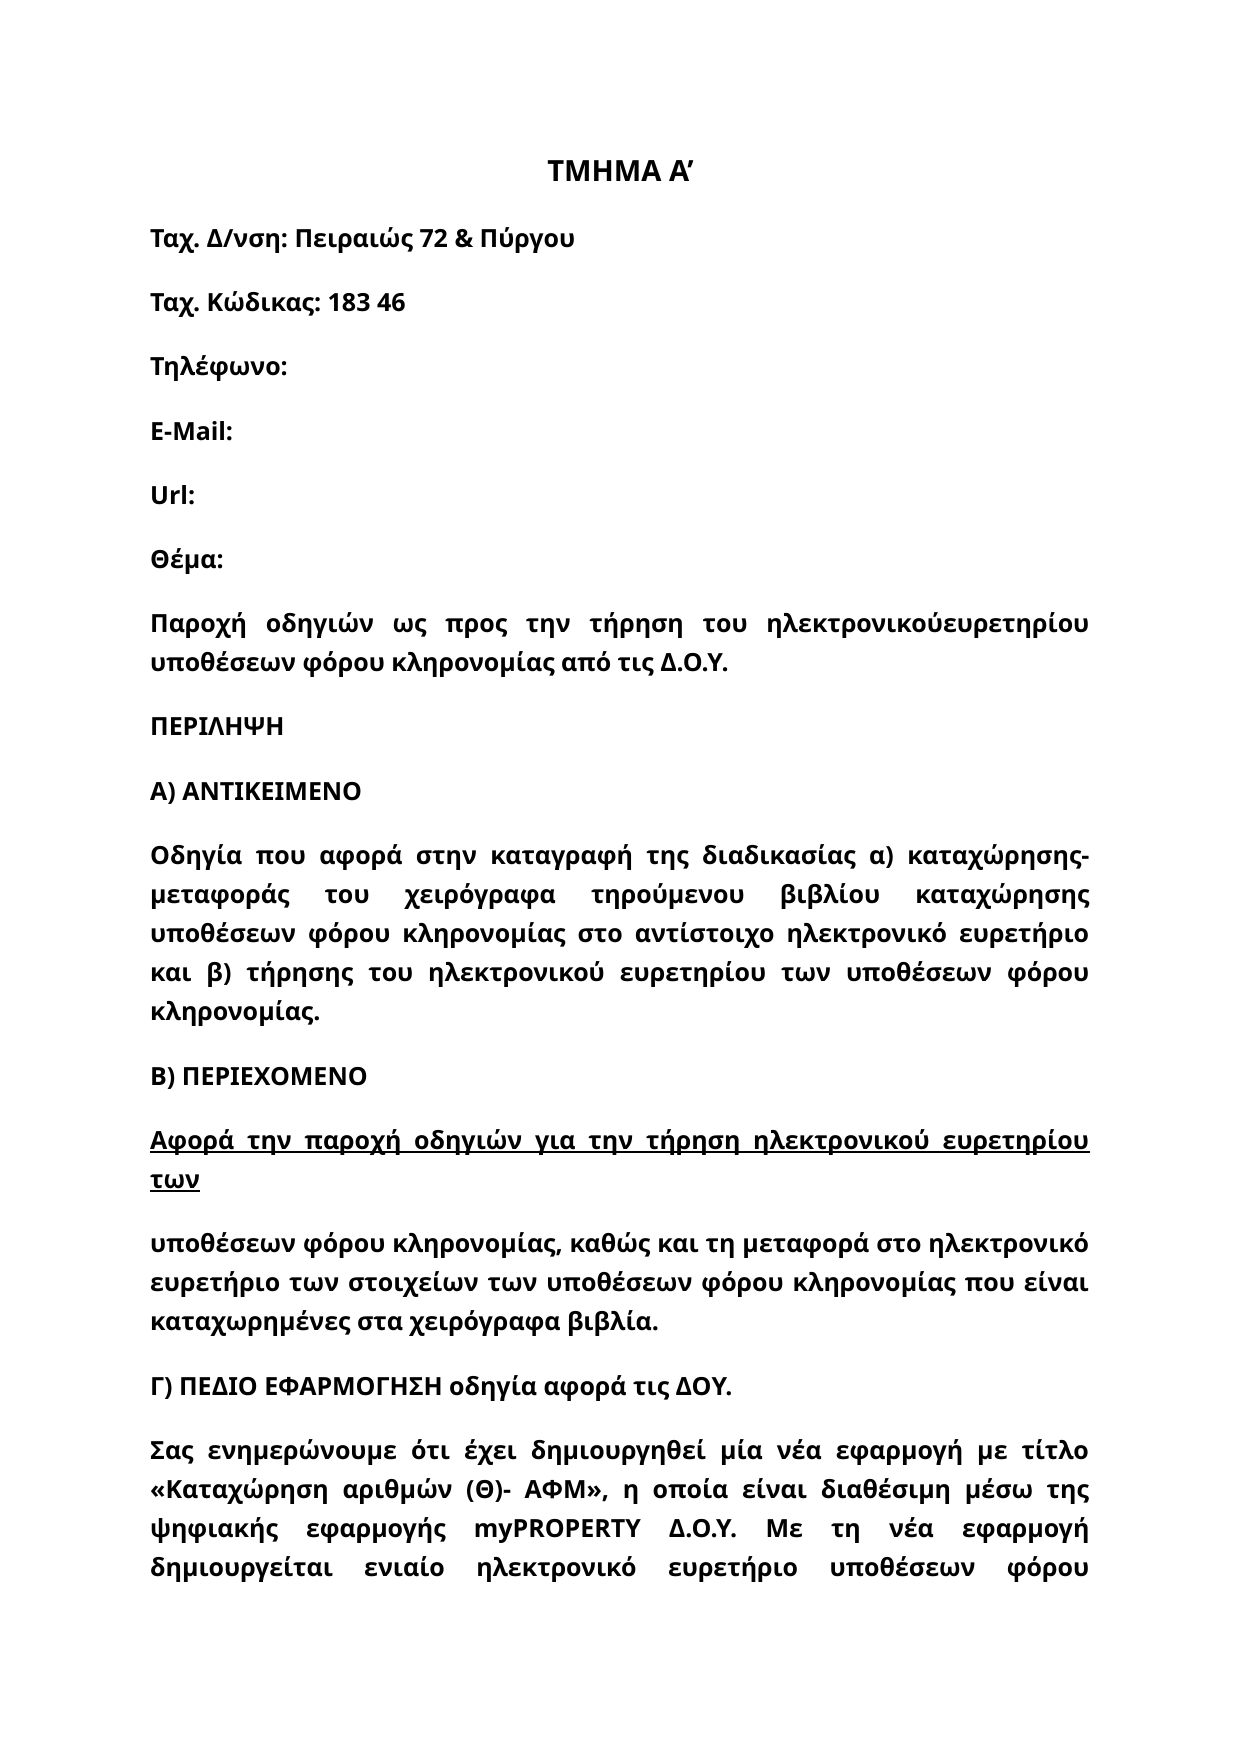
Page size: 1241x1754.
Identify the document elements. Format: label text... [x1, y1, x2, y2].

text Γ) ΠΕΔΙΟ ΕΦΑΡΜΟΓΗΣΗ οδηγία αφορά τις ΔΟY. [150, 1368, 1090, 1402]
text Ταχ. Δ/νση: Πειραιώς 72 & Πύργου [150, 221, 1090, 255]
text Url: [150, 477, 1090, 511]
text ΠΕΡΙΛΗΨΗ [150, 709, 1090, 743]
text Οδηγία που αφορά στην καταγραφή της διαδικασίας α) καταχώρησης- μεταφοράς του χειρόγραφα τηρούμενου βιβλίου καταχώρησης υποθέσεων φόρου κληρονομίας στο αντίστοιχο ηλεκτρονικό ευρετήριο και β) τήρησης του ηλεκτρονικού ευρετηρίου των υποθέσεων φόρου κληρονομίας. [150, 837, 1090, 1028]
text Τηλέφωνο: [150, 349, 1090, 383]
text Παροχή οδηγιών ως προς την τήρηση του ηλεκτρονικούευρετηρίου υποθέσεων φόρου κληρονομίας από τις Δ.Ο.Υ. [150, 606, 1090, 679]
text υποθέσεων φόρου κληρονομίας, καθώς και τη μεταφορά στο ηλεκτρονικό ευρετήριο των στοιχείων των υποθέσεων φόρου κληρονομίας που είναι καταχωρημένες στα χειρόγραφα βιβλία. [150, 1226, 1090, 1338]
text Θέμα: [150, 541, 1090, 576]
text των [150, 1153, 1090, 1196]
text Αφορά την παροχή οδηγιών για την τήρηση ηλεκτρονικού ευρετηρίου [150, 1122, 1090, 1151]
text Β) ΠΕΡΙΕΧΟΜΕΝΟ [150, 1058, 1090, 1092]
text Ταχ. Κώδικας: 183 46 [150, 285, 1090, 319]
text Σας ενημερώνουμε ότι έχει δημιουργηθεί μία νέα εφαρμογή με τίτλο «Καταχώρηση αριθμών (Θ)- ΑΦΜ», η οποία είναι διαθέσιμη μέσω της ψηφιακής εφαρμογής myPROPERTY Δ.Ο.Υ. Με τη νέα εφαρμογή δημιουργείται ενιαίο ηλεκτρονικό ευρετήριο υποθέσεων φόρου [150, 1432, 1090, 1584]
subtitle ΤΜΗΜΑ Α’ [150, 150, 1090, 190]
text E-Mail: [150, 413, 1090, 447]
text Α) ΑΝΤΙΚΕΙΜΕΝΟ [150, 773, 1090, 807]
